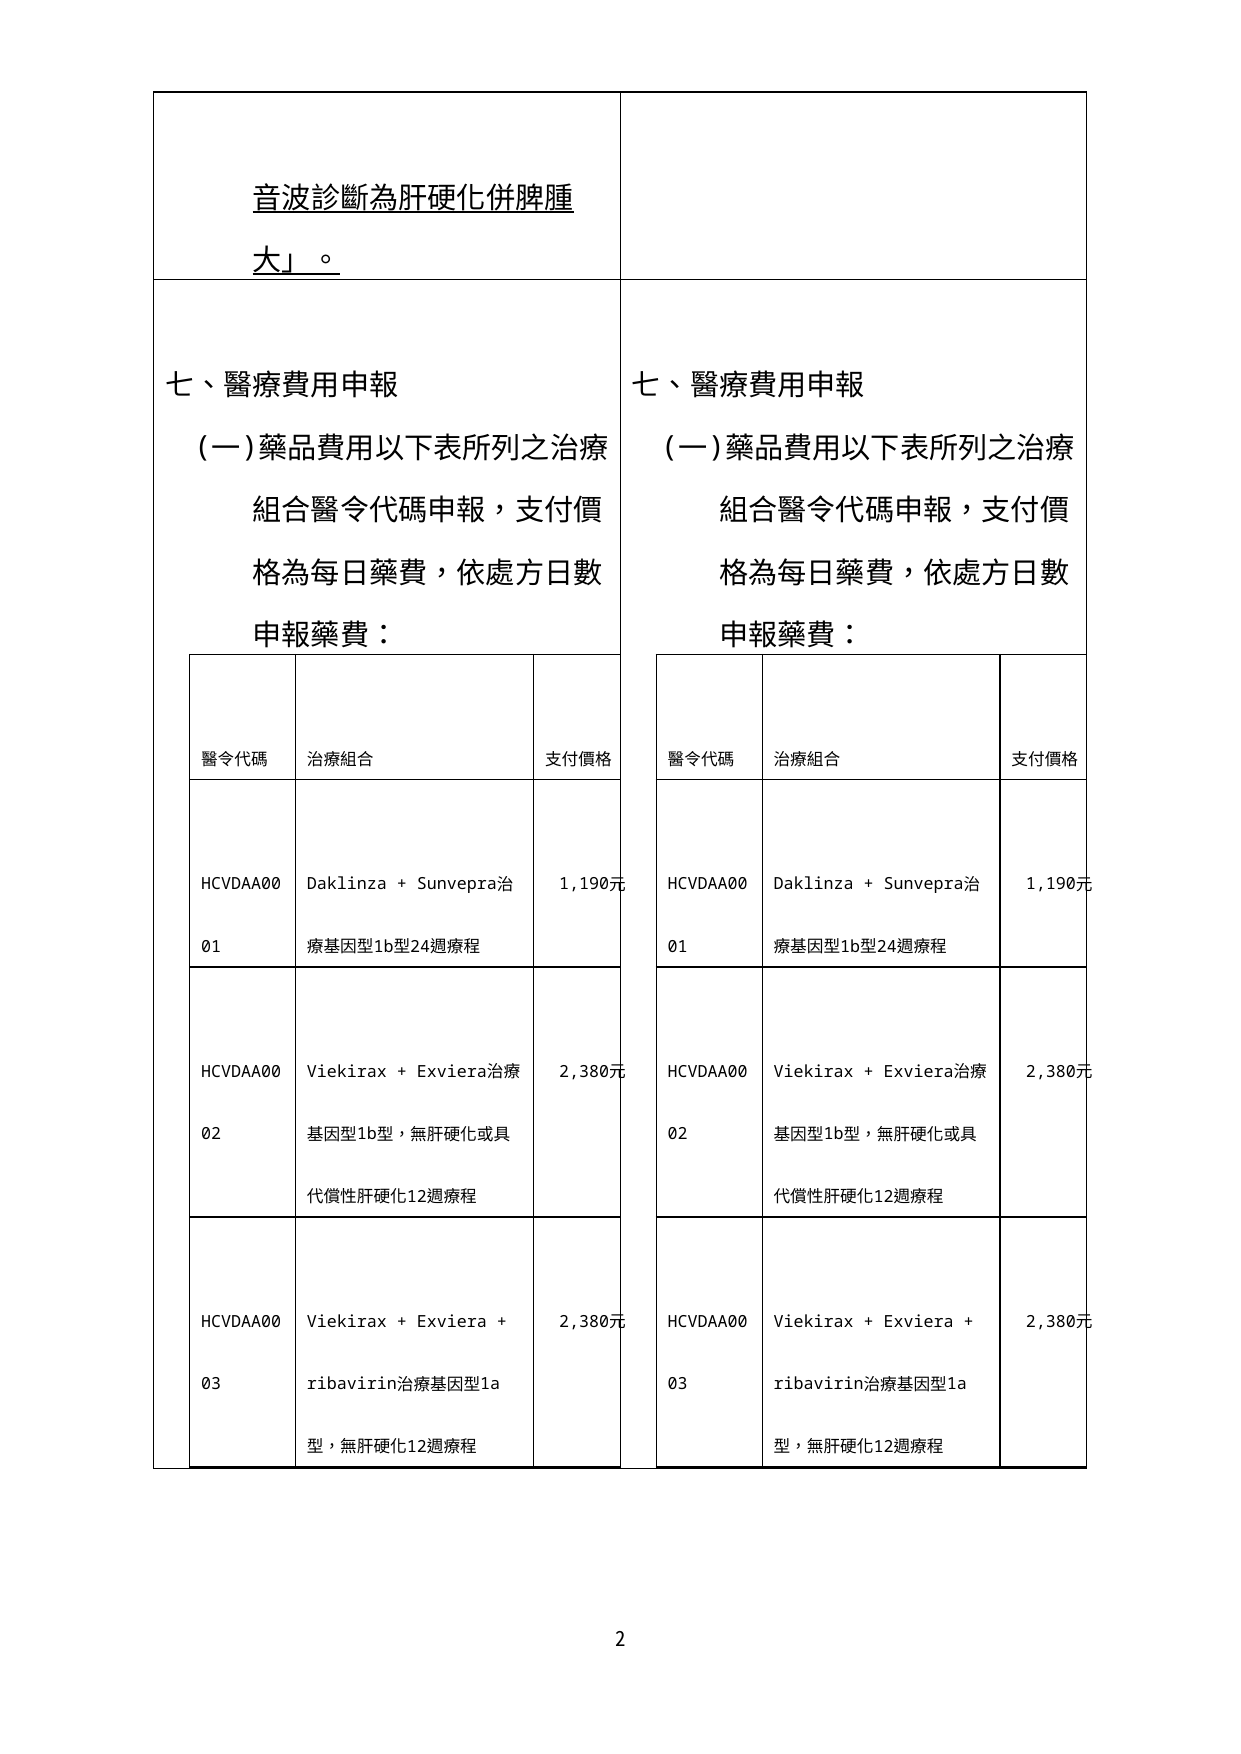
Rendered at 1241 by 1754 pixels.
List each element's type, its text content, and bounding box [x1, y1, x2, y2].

table_cell Viekirax + Exviera治療基因型1b型，無肝硬化或具代償性肝硬化12週療程 [763, 968, 999, 1216]
table_cell 2,380元 [534, 1218, 620, 1466]
table_cell 1,190元 [1001, 780, 1086, 966]
table_header 支付價格 [1001, 655, 1086, 779]
table_cell 音波診斷為肝硬化併脾腫大」。 [154, 93, 620, 279]
table_cell 1,190元 [534, 780, 620, 966]
table_header 治療組合 [763, 655, 999, 779]
table_header 治療組合 [296, 655, 533, 779]
table_cell Daklinza + Sunvepra治療基因型1b型24週療程 [763, 780, 999, 966]
table_cell HCVDAA0001 [190, 780, 295, 966]
table_cell HCVDAA0003 [190, 1218, 295, 1466]
table_cell Viekirax + Exviera治療基因型1b型，無肝硬化或具代償性肝硬化12週療程 [296, 968, 533, 1216]
table_cell HCVDAA0002 [657, 968, 762, 1216]
table_cell 七、醫療費用申報 (一)藥品費用以下表所列之治療組合醫令代碼申報，支付價格為每日藥費，依處方日數申報藥費： (二)～(十)略 [621, 280, 1086, 1467]
table_cell 2,380元 [534, 968, 620, 1216]
table_cell HCVDAA0003 [657, 1218, 762, 1466]
table_cell Viekirax + Exviera + ribavirin治療基因型1a型，無肝硬化12週療程 [763, 1218, 999, 1466]
table_cell HCVDAA0002 [190, 968, 295, 1216]
table_header 支付價格 [534, 655, 620, 779]
table_cell [621, 93, 1086, 279]
table_header 醫令代碼 [657, 655, 762, 779]
table_header 醫令代碼 [190, 655, 295, 779]
table_cell 2,380元 [1001, 968, 1086, 1216]
table_cell Daklinza + Sunvepra治療基因型1b型24週療程 [296, 780, 533, 966]
table_cell Viekirax + Exviera + ribavirin治療基因型1a型，無肝硬化12週療程 [296, 1218, 533, 1466]
table_cell HCVDAA0001 [657, 780, 762, 966]
table_cell 2,380元 [1001, 1218, 1086, 1466]
table_cell 七、醫療費用申報 (一)藥品費用以下表所列之治療組合醫令代碼申報，支付價格為每日藥費，依處方日數申報藥費： 註：自108年9月20日以後之新收個案，不得以「Daklinza + Sunvepra」治療組合(醫令代碼：HCVDAA0001)收案。 (二)～(十)略 [154, 280, 620, 1467]
